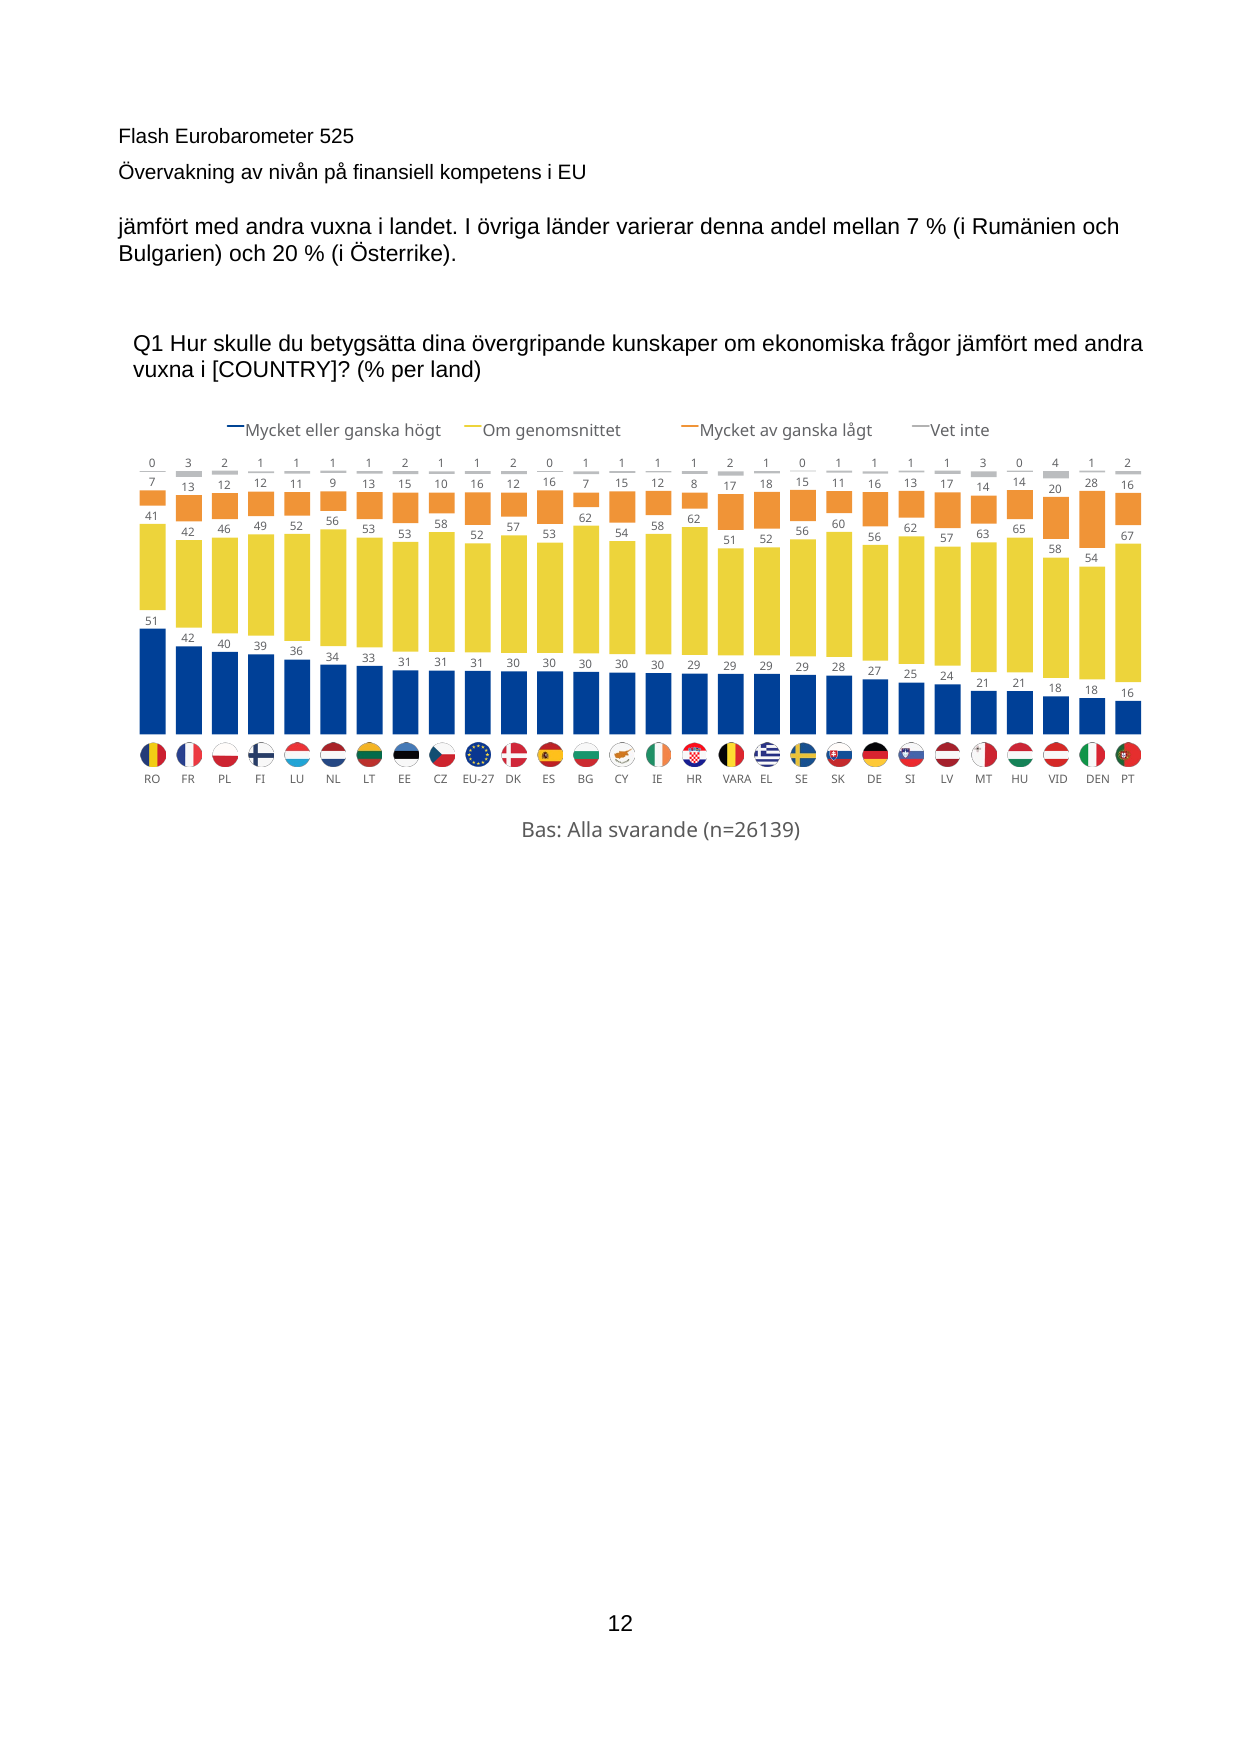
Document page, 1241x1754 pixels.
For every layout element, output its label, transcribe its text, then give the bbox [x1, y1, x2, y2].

picture [284, 742, 310, 767]
picture [1043, 742, 1069, 767]
picture [609, 742, 635, 767]
picture [898, 742, 924, 767]
picture [537, 742, 563, 767]
picture [501, 742, 527, 767]
picture [465, 742, 491, 767]
picture [393, 742, 419, 767]
picture [1115, 742, 1141, 767]
picture [682, 742, 707, 767]
picture [1007, 742, 1033, 767]
picture [320, 742, 346, 767]
picture [573, 742, 599, 767]
picture [646, 742, 671, 767]
picture [718, 742, 744, 767]
picture [826, 742, 852, 767]
picture [754, 742, 780, 767]
picture [1079, 742, 1105, 767]
picture [248, 742, 274, 767]
text jämfört med andra vuxna i landet. I övriga länder varierar denna andel mellan 7 % (i Rumänien och Bulgarien) och 20 % (i Österrike). [118, 213, 1122, 266]
picture [212, 742, 238, 767]
picture [176, 742, 202, 767]
picture [140, 742, 166, 767]
picture [935, 742, 960, 767]
picture [971, 742, 997, 767]
picture [429, 742, 455, 767]
picture [790, 742, 816, 767]
picture [356, 742, 382, 767]
picture [862, 742, 888, 767]
